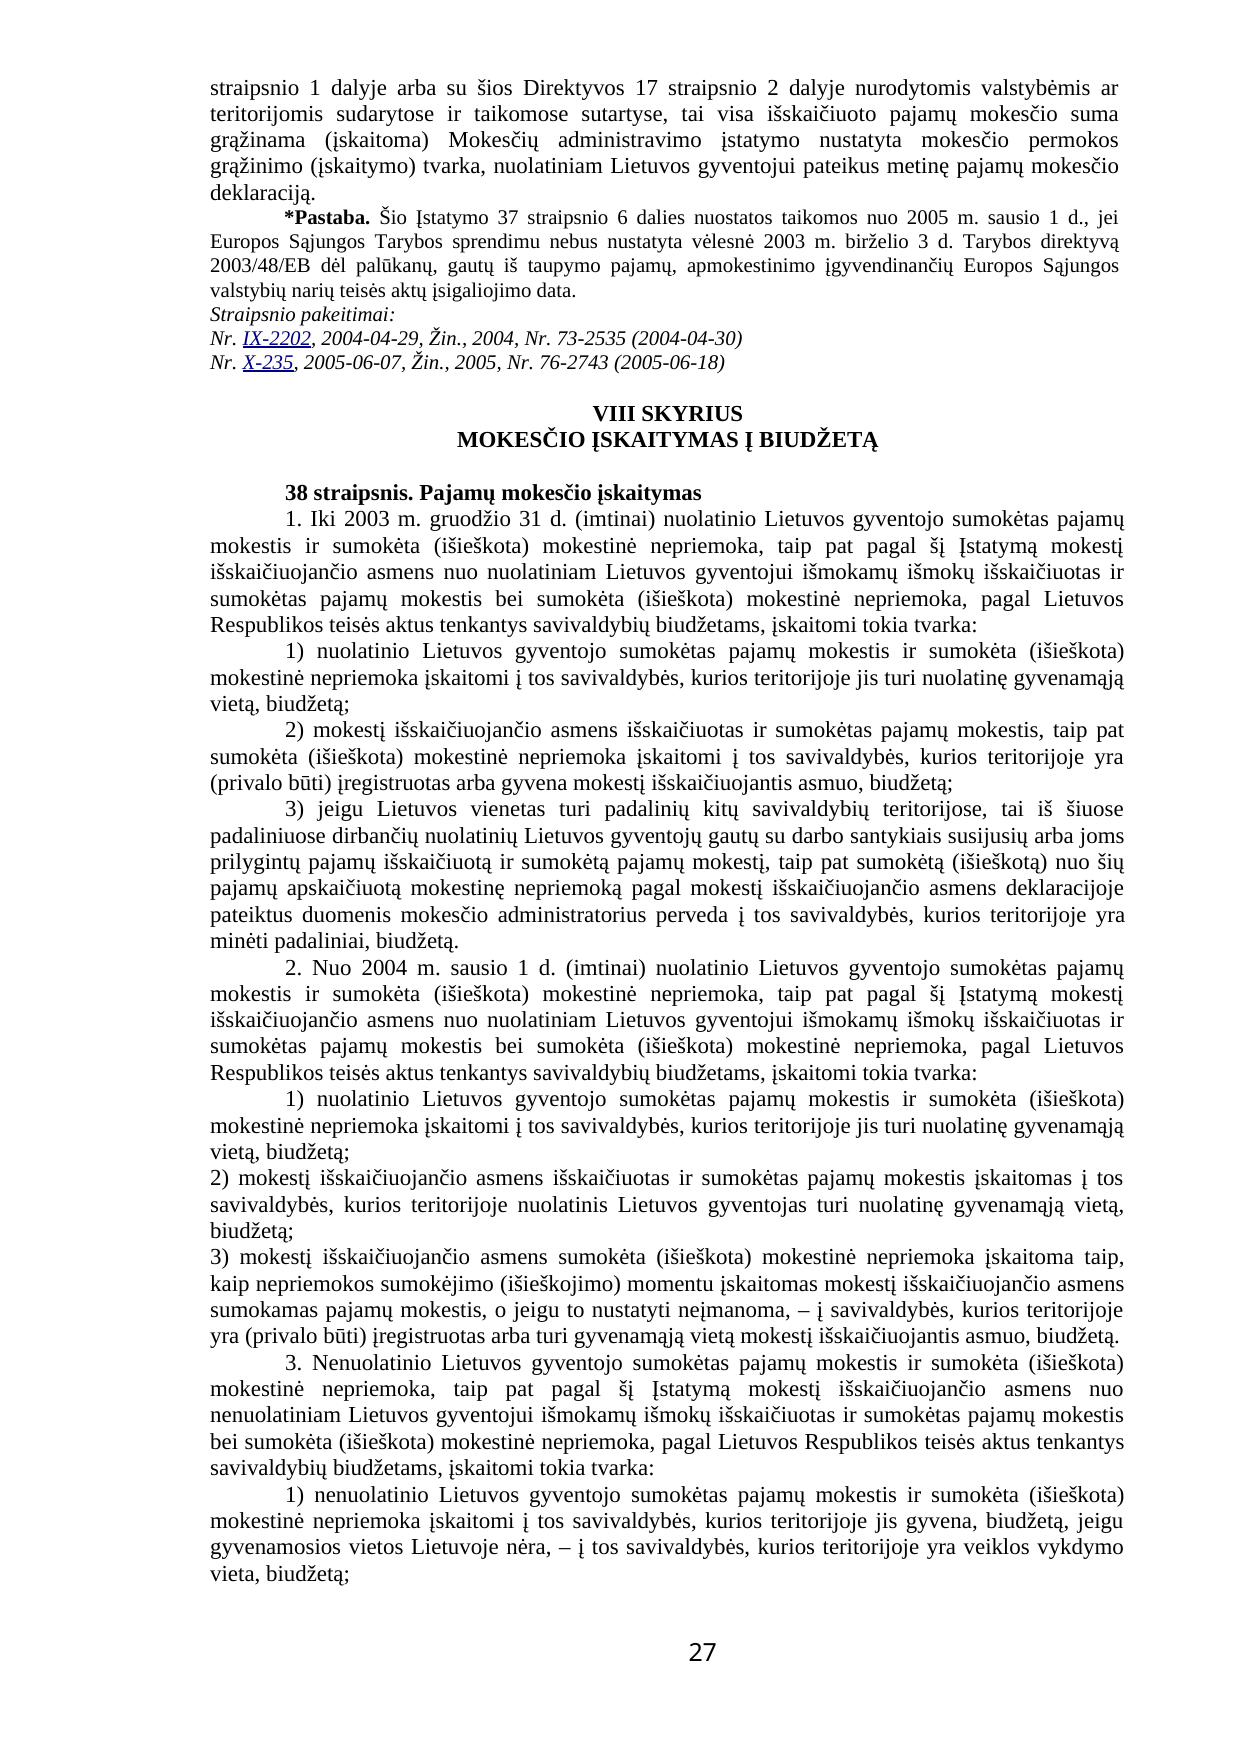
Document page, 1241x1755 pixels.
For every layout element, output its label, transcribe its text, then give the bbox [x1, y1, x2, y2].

text straipsnio 1 dalyje arba su šios Direktyvos 17 straipsnio 2 dalyje nurodytomis valstybėmis ar teritorijomis sudarytose ir taikomose sutartyse, tai visa išskaičiuoto pajamų mokesčio suma grąžinama (įskaitoma) Mokesčių administravimo įstatymo nustatyta mokesčio permokos grąžinimo (įskaitymo) tvarka, nuolatiniam Lietuvos gyventojui pateikus metinę pajamų mokesčio deklaraciją. [210, 73, 1120, 205]
text MOKESČIO ĮSKAITYMAS Į BIUDŽETĄ [210, 426, 1126, 453]
text 2) mokestį išskaičiuojančio asmens išskaičiuotas ir sumokėtas pajamų mokestis, taip pat sumokėta (išieškota) mokestinė nepriemoka įskaitomi į tos savivaldybės, kurios teritorijoje yra (privalo būti) įregistruotas arba gyvena mokestį išskaičiuojantis asmuo, biudžetą; [210, 716, 1126, 795]
text Nr. IX-2202, 2004-04-29, Žin., 2004, Nr. 73-2535 (2004-04-30) [210, 326, 1120, 350]
text 2. Nuo 2004 m. sausio 1 d. (imtinai) nuolatinio Lietuvos gyventojo sumokėtas pajamų mokestis ir sumokėta (išieškota) mokestinė nepriemoka, taip pat pagal šį Įstatymą mokestį išskaičiuojančio asmens nuo nuolatiniam Lietuvos gyventojui išmokamų išmokų išskaičiuotas ir sumokėtas pajamų mokestis bei sumokėta (išieškota) mokestinė nepriemoka, pagal Lietuvos Respublikos teisės aktus tenkantys savivaldybių biudžetams, įskaitomi tokia tvarka: [210, 953, 1126, 1085]
text 1. Iki 2003 m. gruodžio 31 d. (imtinai) nuolatinio Lietuvos gyventojo sumokėtas pajamų mokestis ir sumokėta (išieškota) mokestinė nepriemoka, taip pat pagal šį Įstatymą mokestį išskaičiuojančio asmens nuo nuolatiniam Lietuvos gyventojui išmokamų išmokų išskaičiuotas ir sumokėtas pajamų mokestis bei sumokėta (išieškota) mokestinė nepriemoka, pagal Lietuvos Respublikos teisės aktus tenkantys savivaldybių biudžetams, įskaitomi tokia tvarka: [210, 506, 1126, 637]
text 1) nuolatinio Lietuvos gyventojo sumokėtas pajamų mokestis ir sumokėta (išieškota) mokestinė nepriemoka įskaitomi į tos savivaldybės, kurios teritorijoje jis turi nuolatinę gyvenamąją vietą, biudžetą; [210, 1085, 1126, 1164]
text 2) mokestį išskaičiuojančio asmens išskaičiuotas ir sumokėtas pajamų mokestis įskaitomas į tos savivaldybės, kurios teritorijoje nuolatinis Lietuvos gyventojas turi nuolatinę gyvenamąją vietą, biudžetą; [210, 1164, 1126, 1243]
text Straipsnio pakeitimai: [210, 302, 1126, 326]
text 3. Nenuolatinio Lietuvos gyventojo sumokėtas pajamų mokestis ir sumokėta (išieškota) mokestinė nepriemoka, taip pat pagal šį Įstatymą mokestį išskaičiuojančio asmens nuo nenuolatiniam Lietuvos gyventojui išmokamų išmokų išskaičiuotas ir sumokėtas pajamų mokestis bei sumokėta (išieškota) mokestinė nepriemoka, pagal Lietuvos Respublikos teisės aktus tenkantys savivaldybių biudžetams, įskaitomi tokia tvarka: [210, 1349, 1126, 1481]
text 1) nuolatinio Lietuvos gyventojo sumokėtas pajamų mokestis ir sumokėta (išieškota) mokestinė nepriemoka įskaitomi į tos savivaldybės, kurios teritorijoje jis turi nuolatinę gyvenamąją vietą, biudžetą; [210, 637, 1126, 716]
text 3) jeigu Lietuvos vienetas turi padalinių kitų savivaldybių teritorijose, tai iš šiuose padaliniuose dirbančių nuolatinių Lietuvos gyventojų gautų su darbo santykiais susijusių arba joms prilygintų pajamų išskaičiuotą ir sumokėtą pajamų mokestį, taip pat sumokėtą (išieškotą) nuo šių pajamų apskaičiuotą mokestinę nepriemoką pagal mokestį išskaičiuojančio asmens deklaracijoje pateiktus duomenis mokesčio administratorius perveda į tos savivaldybės, kurios teritorijoje yra minėti padaliniai, biudžetą. [210, 795, 1126, 953]
subtitle VIII SKYRIUS [210, 400, 1126, 426]
text 3) mokestį išskaičiuojančio asmens sumokėta (išieškota) mokestinė nepriemoka įskaitoma taip, kaip nepriemokos sumokėjimo (išieškojimo) momentu įskaitomas mokestį išskaičiuojančio asmens sumokamas pajamų mokestis, o jeigu to nustatyti neįmanoma, – į savivaldybės, kurios teritorijoje yra (privalo būti) įregistruotas arba turi gyvenamąją vietą mokestį išskaičiuojantis asmuo, biudžetą. [210, 1243, 1126, 1349]
text Nr. X-235, 2005-06-07, Žin., 2005, Nr. 76-2743 (2005-06-18) [210, 350, 1120, 374]
text 1) nenuolatinio Lietuvos gyventojo sumokėtas pajamų mokestis ir sumokėta (išieškota) mokestinė nepriemoka įskaitomi į tos savivaldybės, kurios teritorijoje jis gyvena, biudžetą, jeigu gyvenamosios vietos Lietuvoje nėra, – į tos savivaldybės, kurios teritorijoje yra veiklos vykdymo vieta, biudžetą; [210, 1481, 1126, 1586]
text *Pastaba. Šio Įstatymo 37 straipsnio 6 dalies nuostatos taikomos nuo 2005 m. sausio 1 d., jei Europos Sąjungos Tarybos sprendimu nebus nustatyta vėlesnė 2003 m. birželio 3 d. Tarybos direktyvą 2003/48/EB dėl palūkanų, gautų iš taupymo pajamų, apmokestinimo įgyvendinančių Europos Sąjungos valstybių narių teisės aktų įsigaliojimo data. [210, 205, 1120, 302]
text 38 straipsnis. Pajamų mokesčio įskaitymas [210, 479, 1126, 506]
